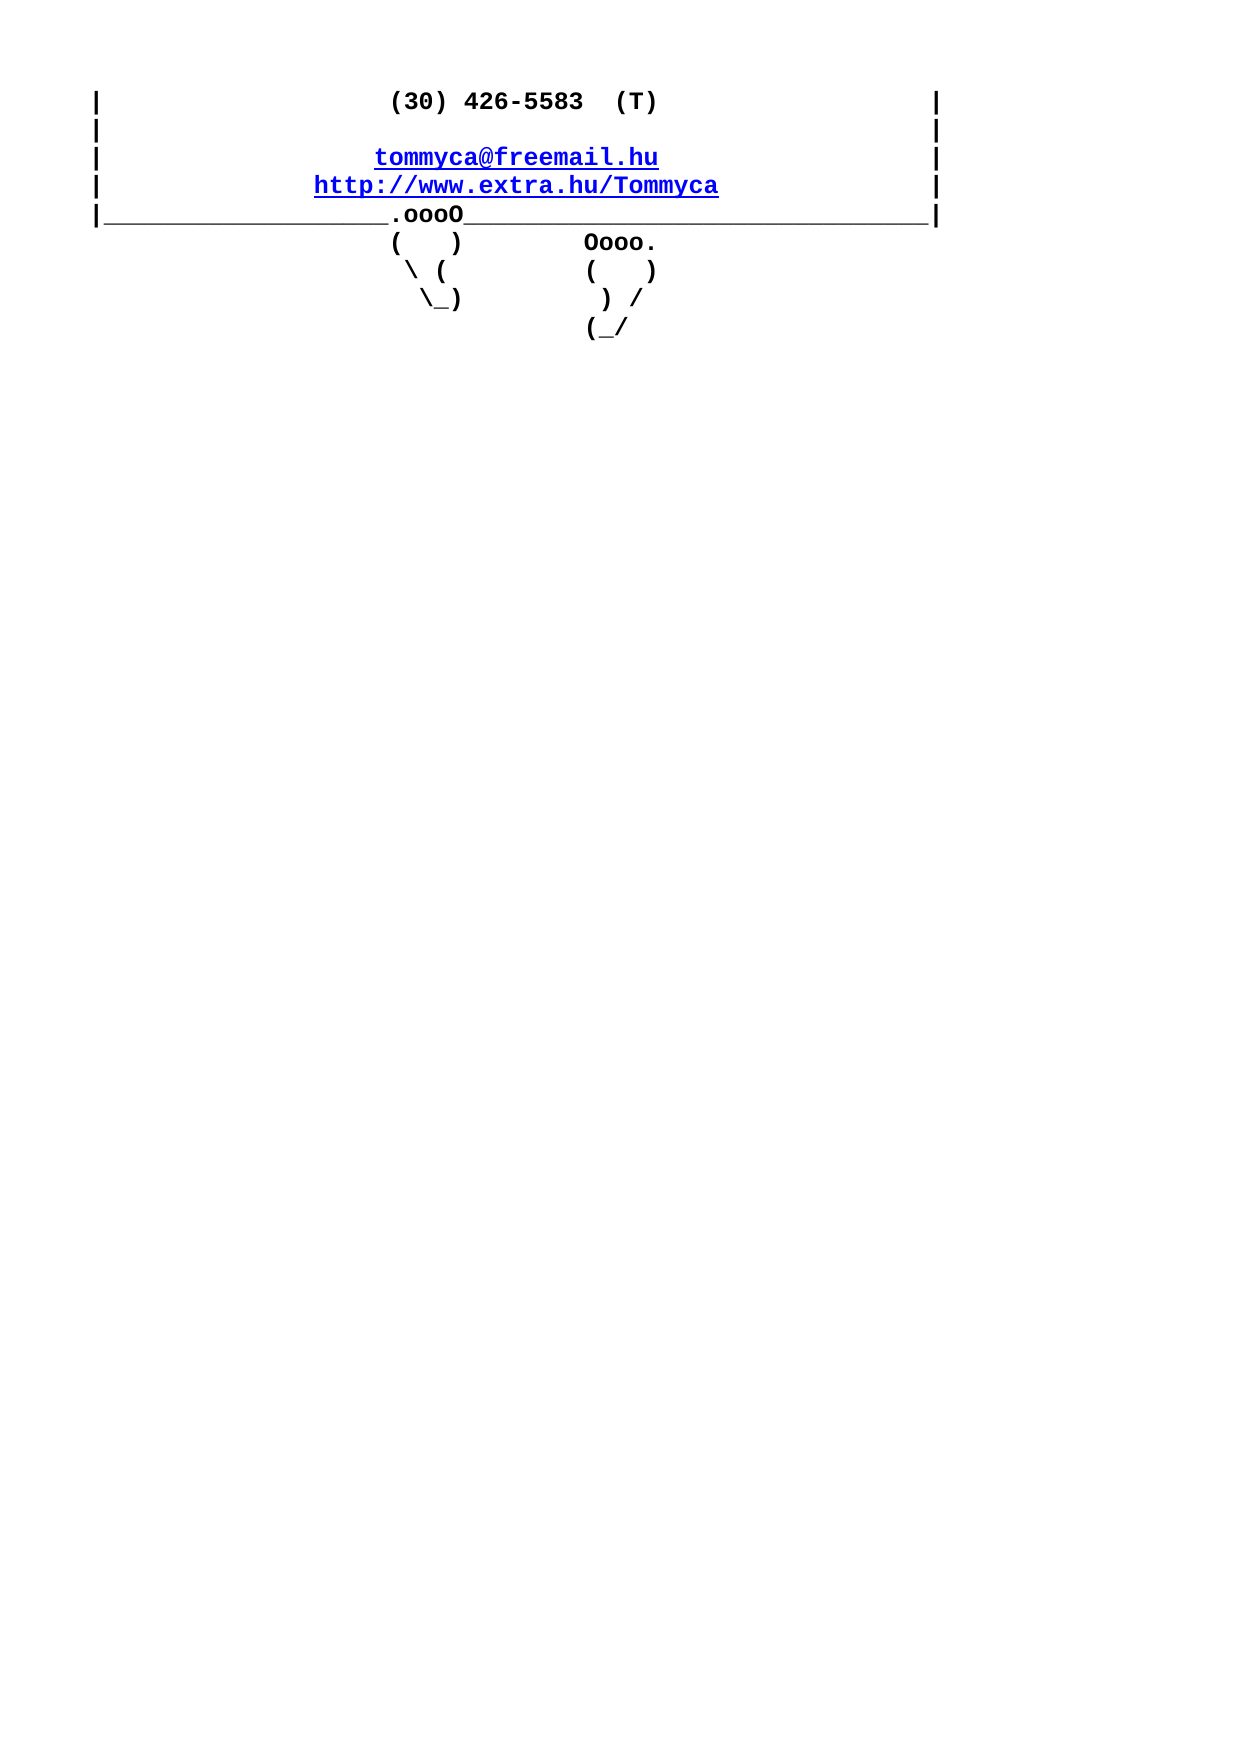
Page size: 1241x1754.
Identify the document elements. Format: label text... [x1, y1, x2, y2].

text | (30) 426-5583 (T) | | | | tommyca@freemail.hu | | http://www.extra.hu/Tommyca | |___________________.oooO_______________________________| ( ) Oooo. \ ( ( ) \_) ) / (_/ [88, 88, 1152, 343]
